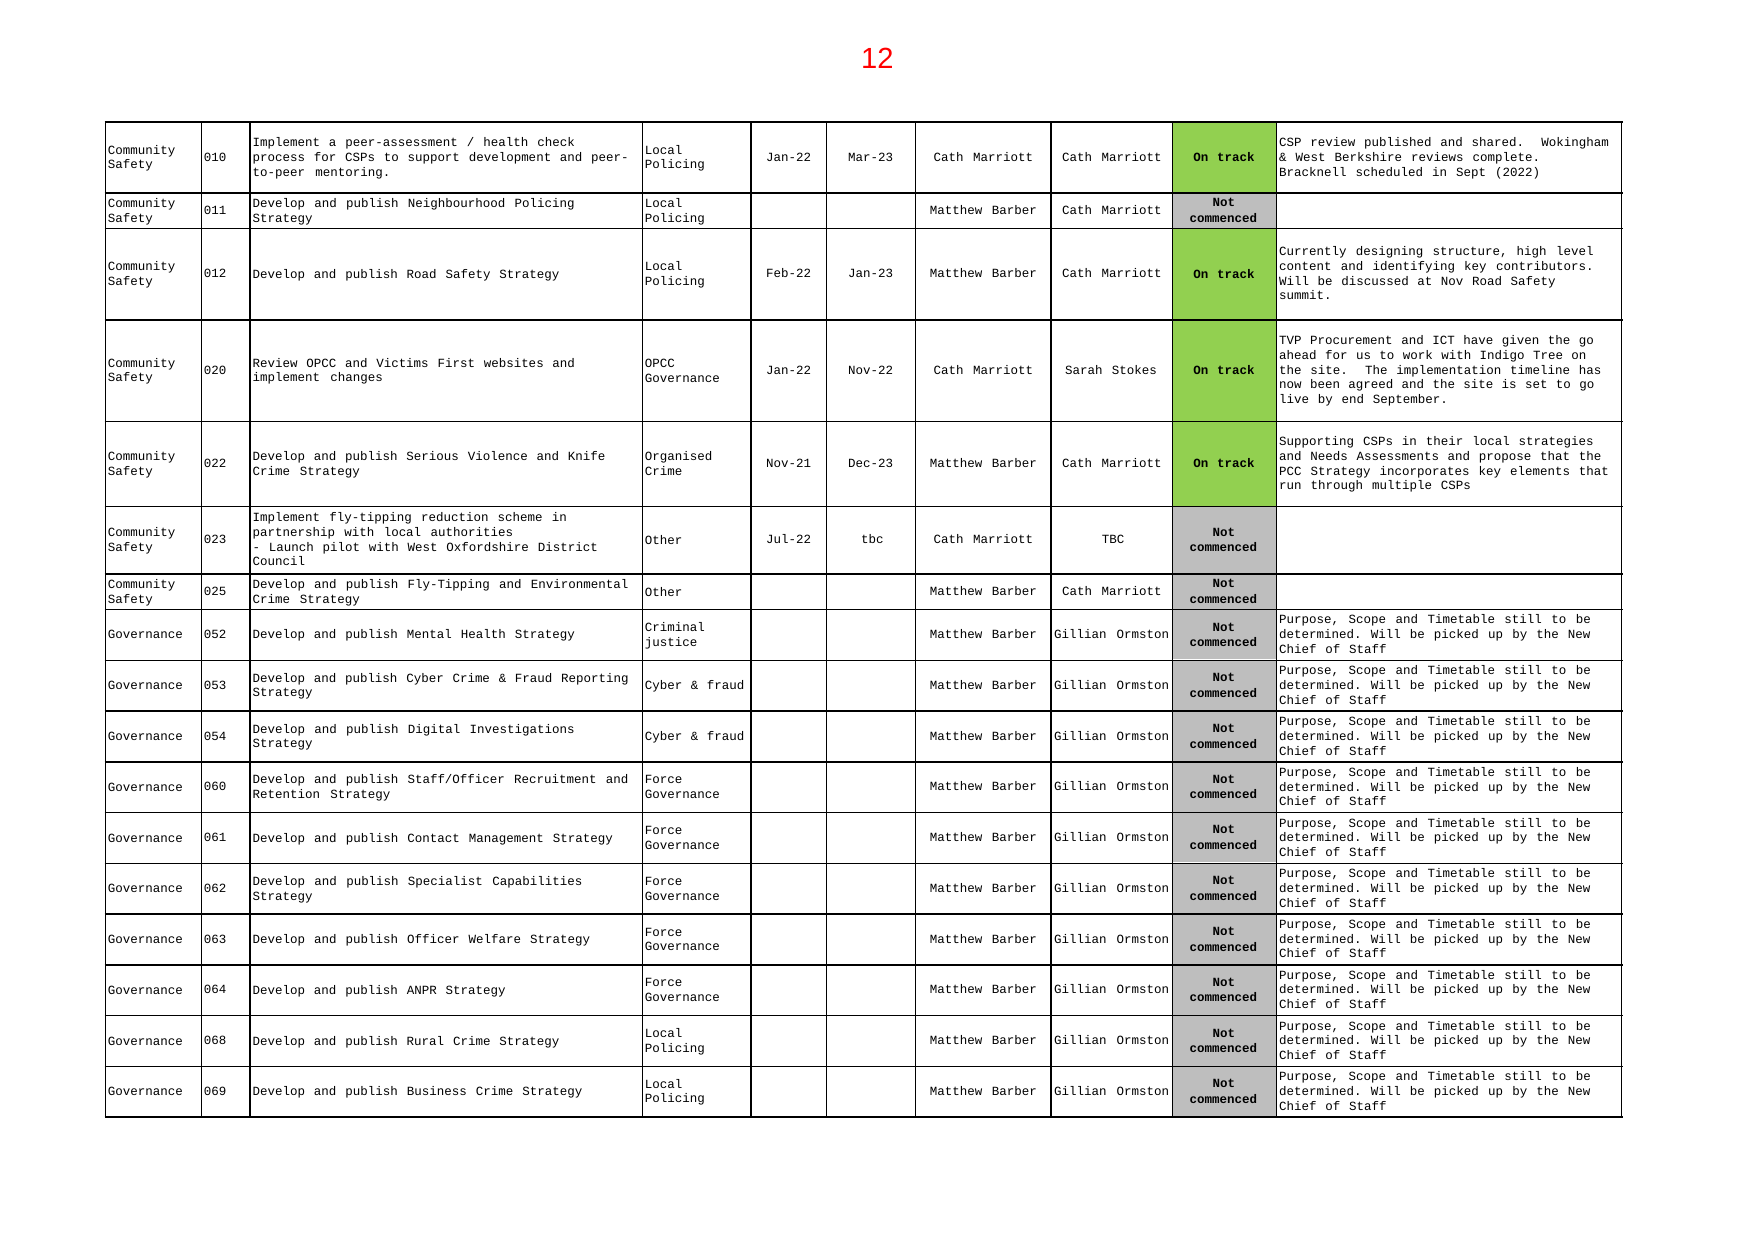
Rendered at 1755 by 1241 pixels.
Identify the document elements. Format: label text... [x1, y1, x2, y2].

table_cell Matthew Barber [916, 422, 1050, 506]
table_header 010 [202, 123, 249, 192]
table_cell Governance [106, 813, 201, 862]
table_cell Governance [106, 763, 201, 812]
table_cell Gillian Ormston [1052, 813, 1172, 862]
table_cell Cath Marriott [916, 321, 1050, 421]
table_cell Purpose, Scope and Timetable still to be determined. Will be picked up by the New Chief of Staff [1277, 1016, 1621, 1066]
table_cell [752, 1016, 826, 1066]
table_cell Not commenced [1173, 194, 1276, 228]
table_cell Develop and publish Specialist Capabilities Strategy [251, 864, 642, 913]
table_cell Matthew Barber [916, 229, 1050, 319]
table_cell Develop and publish Mental Health Strategy [251, 610, 642, 659]
table_cell Force Governance [643, 915, 750, 964]
table_cell Jan-23 [827, 229, 915, 319]
table_cell Supporting CSPs in their local strategies and Needs Assessments and propose that the PCC Strategy incorporates key elements that run through multiple CSPs [1277, 422, 1621, 506]
table_cell Matthew Barber [916, 610, 1050, 659]
table_cell [827, 610, 915, 659]
table_cell [752, 763, 826, 812]
table_cell Other [643, 575, 750, 609]
table_cell Develop and publish Officer Welfare Strategy [251, 915, 642, 964]
table_cell Develop and publish Business Crime Strategy [251, 1067, 642, 1116]
table_cell [752, 575, 826, 609]
table_cell Governance [106, 610, 201, 659]
table_cell 020 [202, 321, 249, 421]
table_cell Not commenced [1173, 813, 1276, 862]
table_cell Sarah Stokes [1052, 321, 1172, 421]
table_cell [752, 194, 826, 228]
table_cell [827, 915, 915, 964]
table_cell 068 [202, 1016, 249, 1066]
table_cell Governance [106, 864, 201, 913]
table_cell Gillian Ormston [1052, 1067, 1172, 1116]
table_cell [827, 661, 915, 710]
table_cell Not commenced [1173, 610, 1276, 659]
table_cell Develop and publish Neighbourhood Policing Strategy [251, 194, 642, 228]
table_cell [752, 712, 826, 761]
table_cell [752, 813, 826, 862]
table_cell Gillian Ormston [1052, 966, 1172, 1015]
table_cell Jul-22 [752, 507, 826, 573]
table_cell Force Governance [643, 813, 750, 862]
table_cell Governance [106, 915, 201, 964]
table_cell 022 [202, 422, 249, 506]
table_cell Not commenced [1173, 915, 1276, 964]
table_cell Matthew Barber [916, 763, 1050, 812]
table_cell Develop and publish Staff/Officer Recruitment and Retention Strategy [251, 763, 642, 812]
table_cell Feb-22 [752, 229, 826, 319]
table_cell Develop and publish Digital Investigations Strategy [251, 712, 642, 761]
table_cell [827, 1067, 915, 1116]
table_cell Community Safety [106, 422, 201, 506]
table_cell [752, 1067, 826, 1116]
table_cell Gillian Ormston [1052, 610, 1172, 659]
table_cell Community Safety [106, 194, 201, 228]
table_cell [827, 763, 915, 812]
table_cell Purpose, Scope and Timetable still to be determined. Will be picked up by the New Chief of Staff [1277, 1067, 1621, 1116]
table_cell 023 [202, 507, 249, 573]
table_cell TVP Procurement and ICT have given the go ahead for us to work with Indigo Tree on the site. The implementation timeline has now been agreed and the site is set to go live by end September. [1277, 321, 1621, 421]
table_cell Review OPCC and Victims First websites and implement changes [251, 321, 642, 421]
table_header Local Policing [643, 123, 750, 192]
table_cell Matthew Barber [916, 1067, 1050, 1116]
table_cell [827, 712, 915, 761]
table_cell Not commenced [1173, 864, 1276, 913]
table_cell Purpose, Scope and Timetable still to be determined. Will be picked up by the New Chief of Staff [1277, 763, 1621, 812]
table_cell Not commenced [1173, 966, 1276, 1015]
table_cell Matthew Barber [916, 1016, 1050, 1066]
table_header Implement a peer-assessment / health check process for CSPs to support development and peer- to-peer mentoring. [251, 123, 642, 192]
table_cell Jan-22 [752, 321, 826, 421]
table_cell Develop and publish Fly-Tipping and Environmental Crime Strategy [251, 575, 642, 609]
table_cell 052 [202, 610, 249, 659]
table_cell [1277, 194, 1621, 228]
table_cell Force Governance [643, 966, 750, 1015]
table_cell Governance [106, 1016, 201, 1066]
table_cell [1277, 507, 1621, 573]
table_cell [827, 813, 915, 862]
table_cell [827, 575, 915, 609]
table_cell Cath Marriott [916, 507, 1050, 573]
table_cell TBC [1052, 507, 1172, 573]
table_cell Develop and publish Road Safety Strategy [251, 229, 642, 319]
table_cell Implement fly-tipping reduction scheme in partnership with local authorities - Launch pilot with West Oxfordshire District Council [251, 507, 642, 573]
table_cell 064 [202, 966, 249, 1015]
table_cell Nov-21 [752, 422, 826, 506]
table_header Cath Marriott [1052, 123, 1172, 192]
table_cell Matthew Barber [916, 966, 1050, 1015]
table_cell Develop and publish Serious Violence and Knife Crime Strategy [251, 422, 642, 506]
table_cell Cath Marriott [1052, 575, 1172, 609]
table_cell Governance [106, 1067, 201, 1116]
table_cell [752, 661, 826, 710]
table_cell Purpose, Scope and Timetable still to be determined. Will be picked up by the New Chief of Staff [1277, 712, 1621, 761]
table_cell Force Governance [643, 763, 750, 812]
table_cell Purpose, Scope and Timetable still to be determined. Will be picked up by the New Chief of Staff [1277, 813, 1621, 862]
table_cell Local Policing [643, 194, 750, 228]
table_cell 069 [202, 1067, 249, 1116]
table_cell [752, 610, 826, 659]
table_cell Cyber & fraud [643, 661, 750, 710]
table_cell Purpose, Scope and Timetable still to be determined. Will be picked up by the New Chief of Staff [1277, 610, 1621, 659]
table_cell Not commenced [1173, 661, 1276, 710]
table_cell Purpose, Scope and Timetable still to be determined. Will be picked up by the New Chief of Staff [1277, 864, 1621, 913]
table_cell 062 [202, 864, 249, 913]
table_cell Develop and publish Rural Crime Strategy [251, 1016, 642, 1066]
table_cell Force Governance [643, 864, 750, 913]
table_header Cath Marriott [916, 123, 1050, 192]
table_cell 025 [202, 575, 249, 609]
table_cell Local Policing [643, 1016, 750, 1066]
table_cell Community Safety [106, 575, 201, 609]
table_cell Governance [106, 712, 201, 761]
table_cell Governance [106, 661, 201, 710]
table_cell Community Safety [106, 229, 201, 319]
table_header Community Safety [106, 123, 201, 192]
table_cell Community Safety [106, 321, 201, 421]
table_cell [1277, 575, 1621, 609]
table_cell OPCC Governance [643, 321, 750, 421]
table_cell Develop and publish ANPR Strategy [251, 966, 642, 1015]
table_cell Local Policing [643, 1067, 750, 1116]
table_cell [827, 1016, 915, 1066]
table_cell Cath Marriott [1052, 194, 1172, 228]
table_cell On track [1173, 321, 1276, 421]
table_cell 054 [202, 712, 249, 761]
table_cell [827, 966, 915, 1015]
table_cell Not commenced [1173, 712, 1276, 761]
table_cell 063 [202, 915, 249, 964]
table_cell 053 [202, 661, 249, 710]
table_header Mar-23 [827, 123, 915, 192]
table_cell Cyber & fraud [643, 712, 750, 761]
table_header On track [1173, 123, 1276, 192]
table_cell Not commenced [1173, 1016, 1276, 1066]
table_cell Matthew Barber [916, 712, 1050, 761]
table_cell Matthew Barber [916, 864, 1050, 913]
table_header CSP review published and shared. Wokingham & West Berkshire reviews complete. Bracknell scheduled in Sept (2022) [1277, 123, 1621, 192]
table_cell Purpose, Scope and Timetable still to be determined. Will be picked up by the New Chief of Staff [1277, 966, 1621, 1015]
table_cell tbc [827, 507, 915, 573]
table_cell Develop and publish Contact Management Strategy [251, 813, 642, 862]
table_cell Other [643, 507, 750, 573]
table_cell Purpose, Scope and Timetable still to be determined. Will be picked up by the New Chief of Staff [1277, 661, 1621, 710]
table_cell Matthew Barber [916, 813, 1050, 862]
table_cell Nov-22 [827, 321, 915, 421]
table_cell Not commenced [1173, 575, 1276, 609]
table_cell [752, 864, 826, 913]
table_cell Local Policing [643, 229, 750, 319]
table_cell Matthew Barber [916, 575, 1050, 609]
table_header Jan-22 [752, 123, 826, 192]
table_cell Gillian Ormston [1052, 712, 1172, 761]
table_cell Criminal justice [643, 610, 750, 659]
table_cell Gillian Ormston [1052, 915, 1172, 964]
table_cell Not commenced [1173, 763, 1276, 812]
table_cell Not commenced [1173, 507, 1276, 573]
table_cell Not commenced [1173, 1067, 1276, 1116]
table_cell Develop and publish Cyber Crime & Fraud Reporting Strategy [251, 661, 642, 710]
table_cell Dec-23 [827, 422, 915, 506]
table_cell 060 [202, 763, 249, 812]
table_cell Community Safety [106, 507, 201, 573]
table_cell Currently designing structure, high level content and identifying key contributors. Will be discussed at Nov Road Safety summit. [1277, 229, 1621, 319]
table_cell 012 [202, 229, 249, 319]
table_cell [752, 915, 826, 964]
table_cell Gillian Ormston [1052, 1016, 1172, 1066]
table_cell Cath Marriott [1052, 422, 1172, 506]
table_cell [827, 194, 915, 228]
table_cell On track [1173, 422, 1276, 506]
table_cell Organised Crime [643, 422, 750, 506]
table_cell Cath Marriott [1052, 229, 1172, 319]
table_cell Governance [106, 966, 201, 1015]
table_cell [827, 864, 915, 913]
table_cell On track [1173, 229, 1276, 319]
table_cell Matthew Barber [916, 915, 1050, 964]
table_cell [752, 966, 826, 1015]
table_cell 011 [202, 194, 249, 228]
table_cell Matthew Barber [916, 194, 1050, 228]
table_cell Gillian Ormston [1052, 864, 1172, 913]
table_cell 061 [202, 813, 249, 862]
table_cell Gillian Ormston [1052, 661, 1172, 710]
table_cell Matthew Barber [916, 661, 1050, 710]
table_cell Gillian Ormston [1052, 763, 1172, 812]
table_cell Purpose, Scope and Timetable still to be determined. Will be picked up by the New Chief of Staff [1277, 915, 1621, 964]
